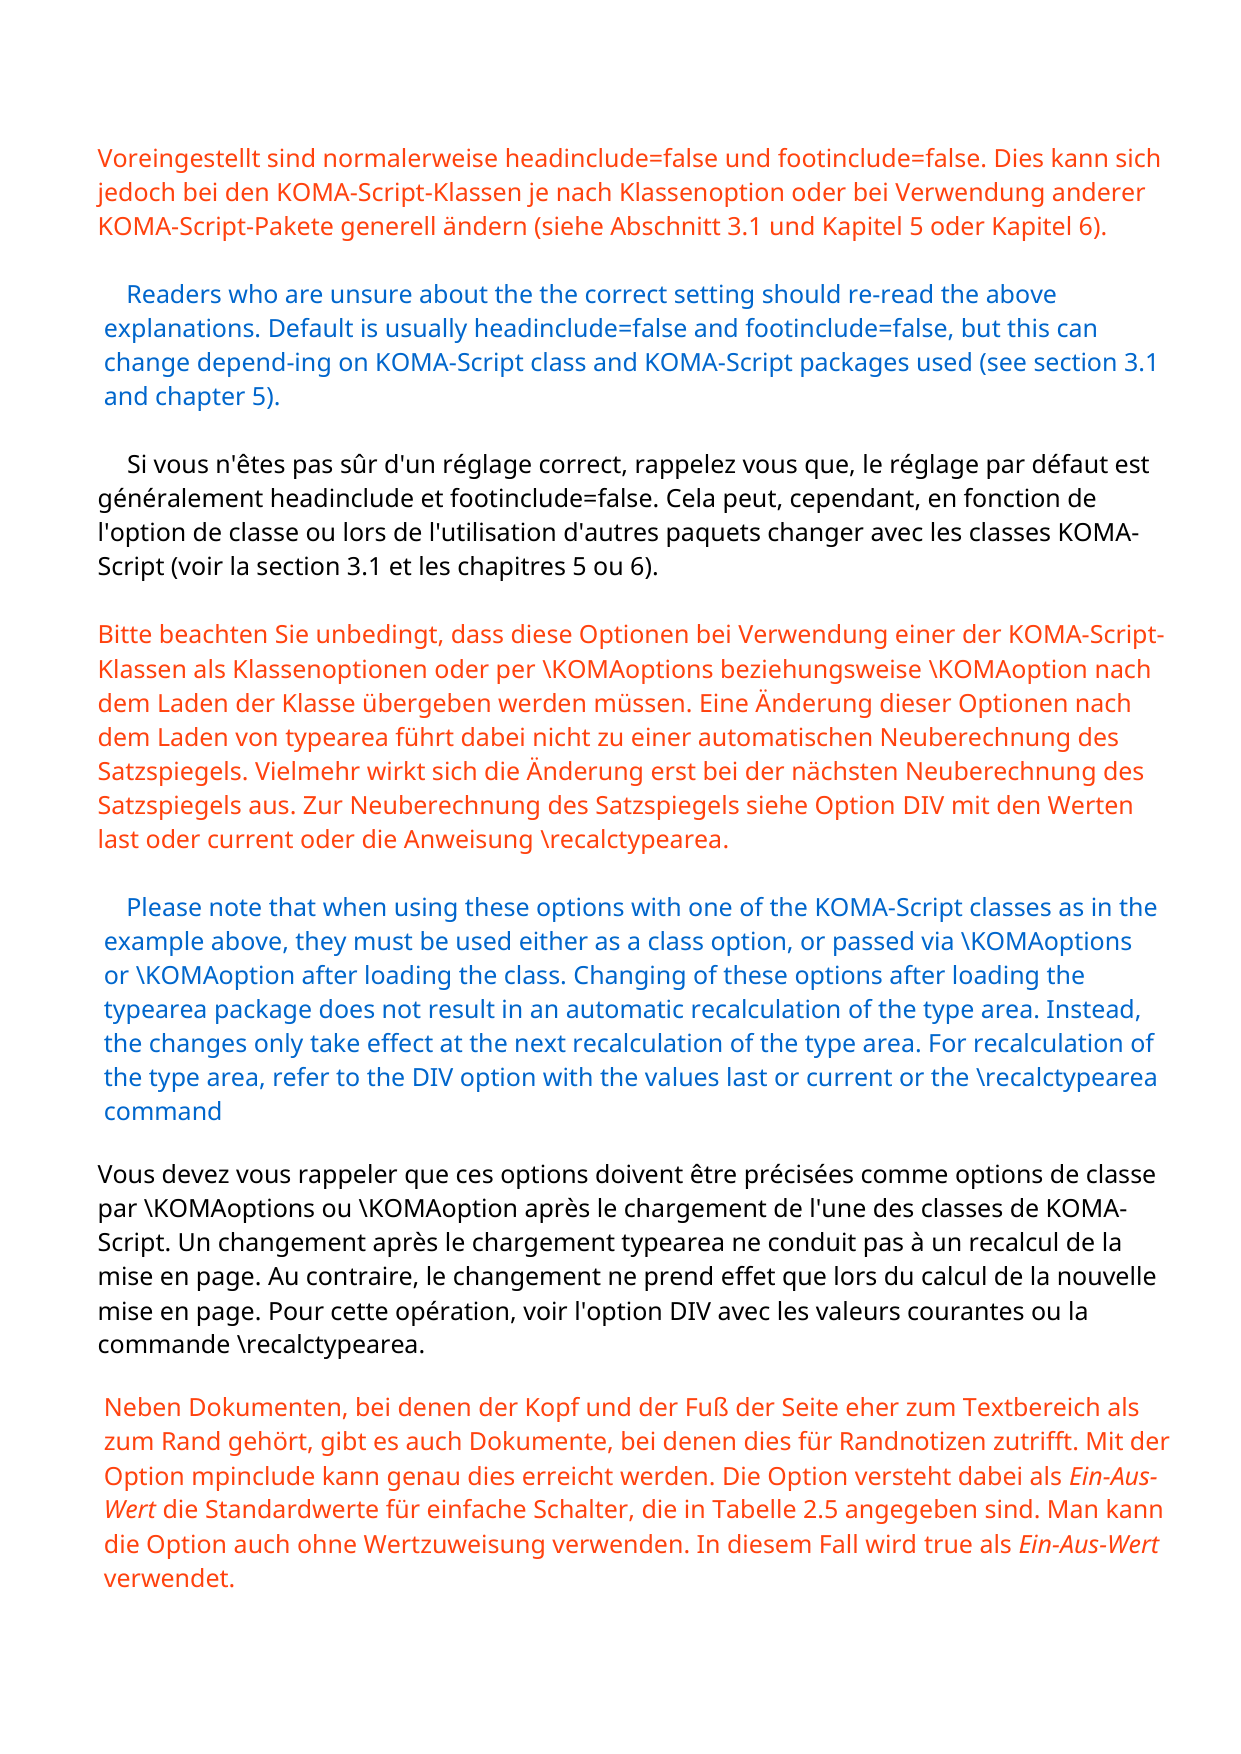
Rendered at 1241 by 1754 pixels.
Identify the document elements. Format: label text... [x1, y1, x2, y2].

text Neben Dokumenten, bei denen der Kopf und der Fuß der Seite eher zum Textbereich als zum Rand gehört, gibt es auch Dokumente, bei denen dies für Randnotizen zutriﬀt. Mit der Option mpinclude kann genau dies erreicht werden. Die Option versteht dabei als Ein-Aus-Wert die Standardwerte für einfache Schalter, die in Tabelle 2.5 angegeben sind. Man kann die Option auch ohne Wertzuweisung verwenden. In diesem Fall wird true als Ein-Aus-Wert verwendet. [104, 1390, 1172, 1594]
text Voreingestellt sind normalerweise headinclude=false und footinclude=false. Dies kann sich jedoch bei den KOMA-Script-Klassen je nach Klassenoption oder bei Verwendung anderer KOMA-Script-Pakete generell ändern (siehe Abschnitt 3.1 und Kapitel 5 oder Kapitel 6). [97, 140, 1172, 242]
text Bitte beachten Sie unbedingt, dass diese Optionen bei Verwendung einer der KOMA-Script-Klassen als Klassenoptionen oder per \KOMAoptions beziehungsweise \KOMAoption nach dem Laden der Klasse übergeben werden müssen. Eine Änderung dieser Optionen nach dem Laden von typearea führt dabei nicht zu einer automatischen Neuberechnung des Satzspiegels. Vielmehr wirkt sich die Änderung erst bei der nächsten Neuberechnung des Satzspiegels aus. Zur Neuberechnung des Satzspiegels siehe Option DIV mit den Werten last oder current oder die Anweisung \recalctypearea. [97, 617, 1172, 856]
text Readers who are unsure about the the correct setting should re-read the above explanations. Default is usually headinclude=false and footinclude=false, but this can change depend-ing on KOMA-Script class and KOMA-Script packages used (see section 3.1 and chapter 5). [104, 277, 1170, 413]
text Vous devez vous rappeler que ces options doivent être précisées comme options de classe par \KOMAoptions ou \KOMAoption après le chargement de l'une des classes de KOMA-Script. Un changement après le chargement typearea ne conduit pas à un recalcul de la mise en page. Au contraire, le changement ne prend effet que lors du calcul de la nouvelle mise en page. Pour cette opération, voir l'option DIV avec les valeurs courantes ou la commande \recalctypearea. [97, 1157, 1172, 1361]
text Please note that when using these options with one of the KOMA-Script classes as in the example above, they must be used either as a class option, or passed via \KOMAoptions or \KOMAoption after loading the class. Changing of these options after loading the typearea package does not result in an automatic recalculation of the type area. Instead, the changes only take eﬀect at the next recalculation of the type area. For recalculation of the type area, refer to the DIV option with the values last or current or the \recalctypearea command [104, 890, 1172, 1128]
text Si vous n'êtes pas sûr d'un réglage correct, rappelez vous que, le réglage par défaut est généralement headinclude et footinclude=false. Cela peut, cependant, en fonction de l'option de classe ou lors de l'utilisation d'autres paquets changer avec les classes KOMA-Script (voir la section 3.1 et les chapitres 5 ou 6). [97, 447, 1172, 583]
